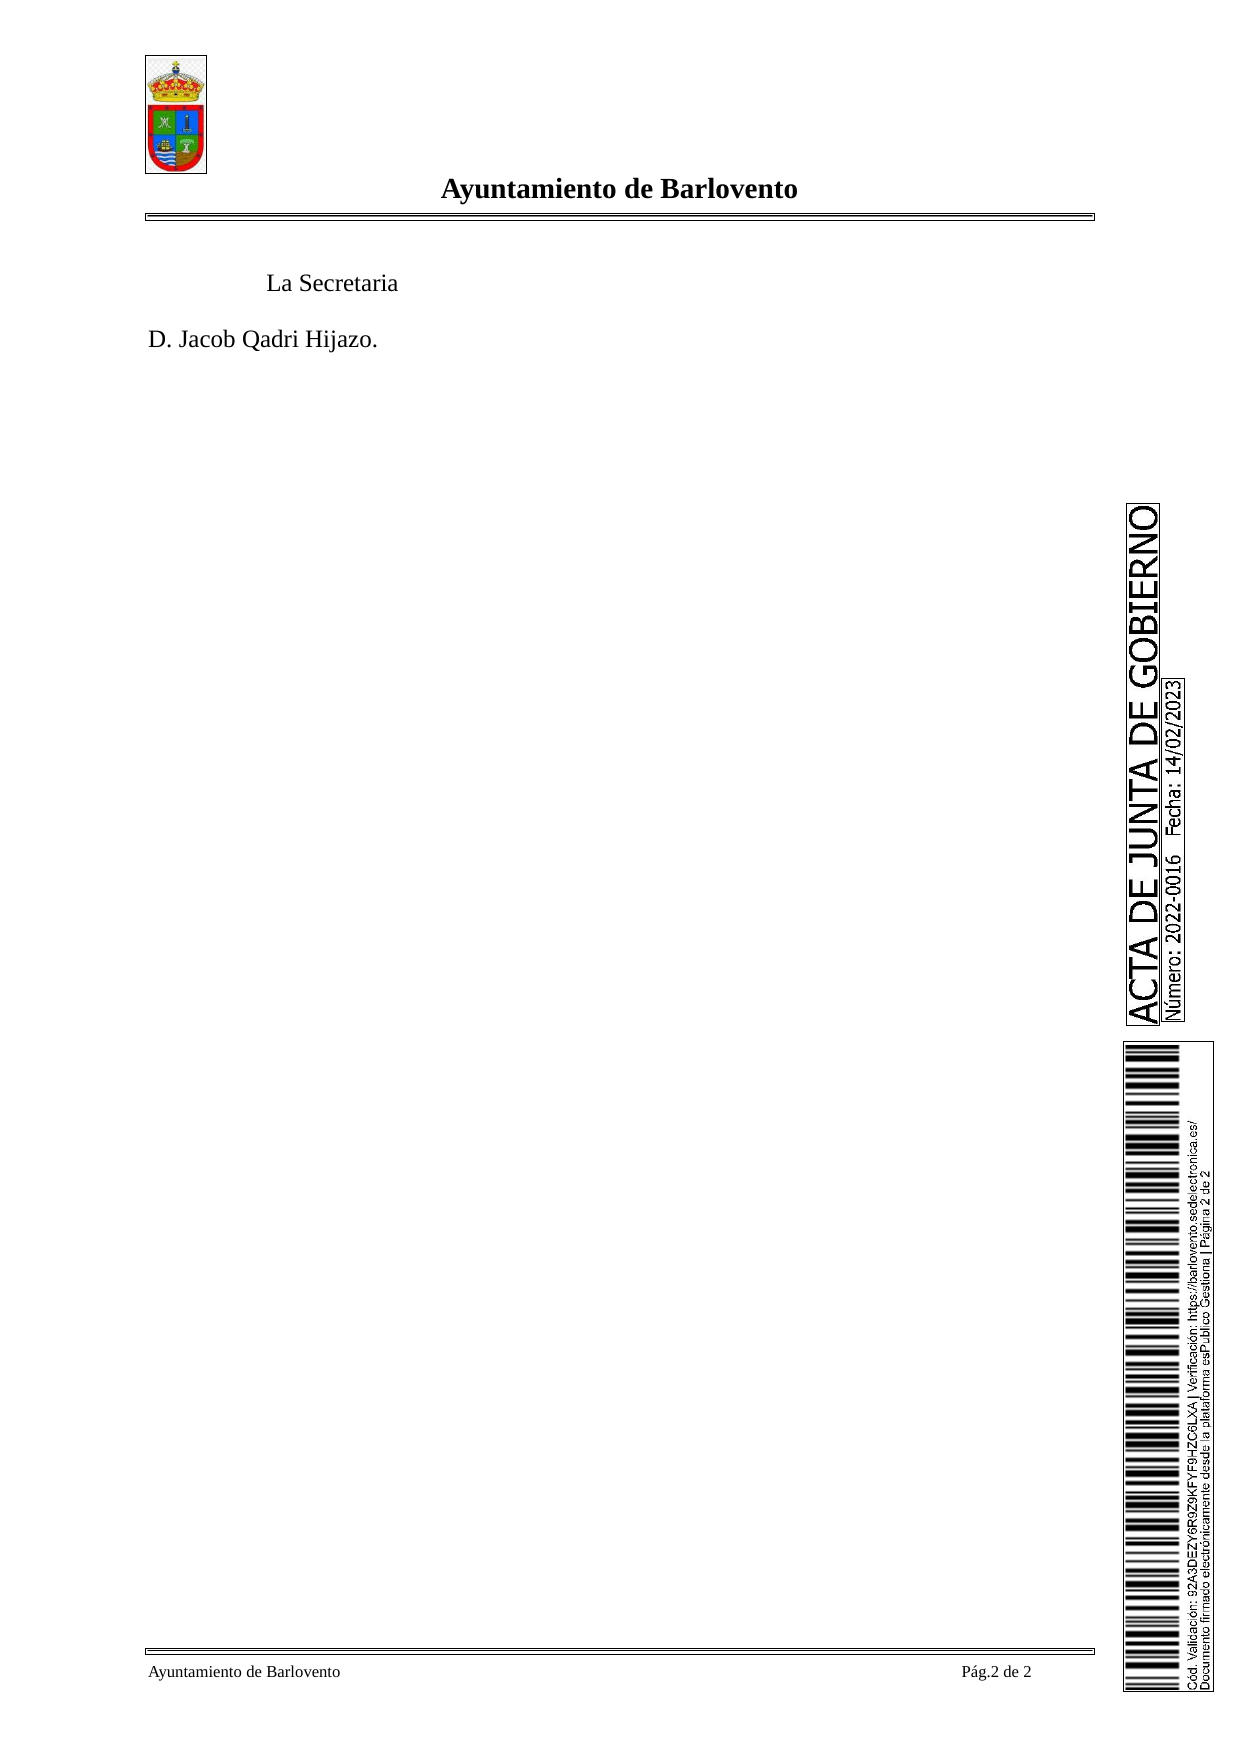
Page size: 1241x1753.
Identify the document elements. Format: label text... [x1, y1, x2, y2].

text La Secretaria [266, 269, 423, 297]
picture [1162, 679, 1184, 1021]
picture [1127, 504, 1159, 1025]
text Ayuntamiento de Barlovento [441, 173, 825, 205]
text D. Jacob Qadri Hijazo. [148, 325, 402, 353]
picture [146, 56, 206, 173]
picture [146, 214, 1094, 220]
picture [1124, 1042, 1213, 1691]
text Ayuntamiento de Barlovento [148, 1662, 366, 1681]
text Pág.2 de 2 [961, 1662, 1056, 1681]
picture [146, 1649, 1094, 1654]
